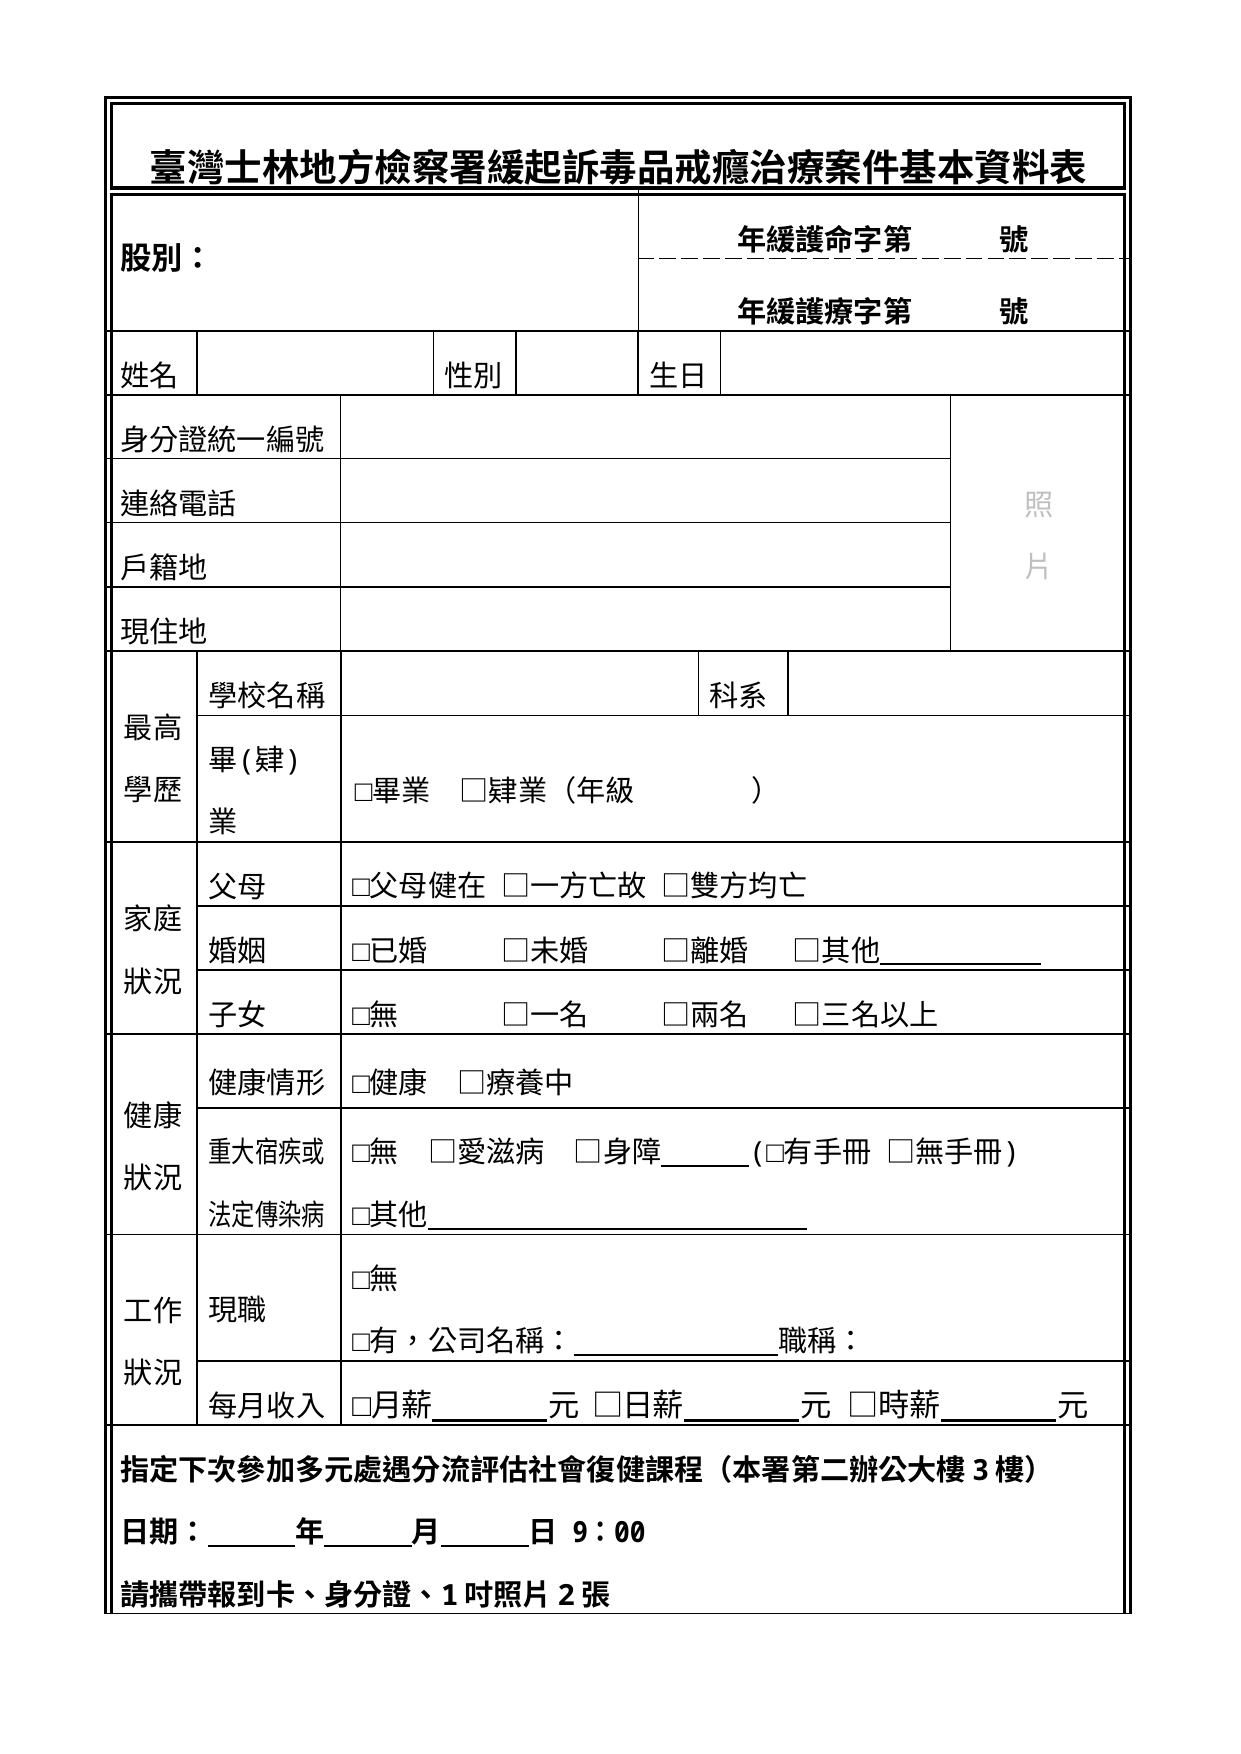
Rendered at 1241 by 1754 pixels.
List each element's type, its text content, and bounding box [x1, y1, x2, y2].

table_cell □已婚 □未婚 □離婚 □其他 [342, 907, 1123, 969]
table_cell 連絡電話 [113, 459, 340, 522]
table_cell 最高學歷 [113, 652, 196, 841]
table_cell 年緩護療字第 號 [639, 258, 1123, 330]
table_cell □父母健在 □一方亡故 □雙方均亡 [342, 843, 1123, 905]
table_cell 照 片 [951, 396, 1123, 650]
table_cell [341, 459, 950, 522]
table_cell 每月收入 [198, 1362, 340, 1424]
table_cell [342, 652, 698, 714]
table_cell [341, 588, 950, 650]
table_cell 家庭狀況 [113, 843, 196, 1033]
table_cell 戶籍地 [113, 523, 340, 586]
table_cell 姓名 [113, 332, 196, 394]
table_cell □無 □愛滋病 □身障 (□有手冊 □無手冊) □其他 [342, 1109, 1123, 1233]
table_cell 健康狀況 [113, 1035, 196, 1233]
table_cell 工作狀況 [113, 1235, 196, 1424]
table_cell □畢業 □肄業（年級 ） [342, 716, 1123, 841]
table_cell 現職 [198, 1235, 340, 1360]
table_cell [341, 396, 950, 458]
table_cell 健康情形 [198, 1035, 340, 1107]
table_cell 年緩護命字第 號 [639, 186, 1128, 258]
table_cell 學校名稱 [198, 652, 340, 714]
table_cell 股別： [109, 186, 638, 330]
table_cell 子女 [198, 971, 340, 1033]
table_cell 指定下次參加多元處遇分流評估社會復健課程（本署第二辦公大樓3樓） 日期： 年 月 日 9：00 請攜帶報到卡、身分證、1吋照片2張 [113, 1426, 1123, 1613]
table_cell 生日 [639, 332, 720, 394]
table_cell 科系 [699, 652, 787, 714]
table_cell 父母 [198, 843, 340, 905]
table_cell [341, 523, 950, 586]
table_cell [789, 652, 1123, 714]
table_cell [517, 332, 637, 394]
table_header 臺灣士林地方檢察署緩起訴毒品戒癮治療案件基本資料表 [109, 99, 1128, 186]
table_cell 畢(肄)業 [198, 716, 340, 841]
table_cell 婚姻 [198, 907, 340, 969]
table_cell □健康 □療養中 [342, 1035, 1123, 1107]
table_cell 現住地 [113, 588, 340, 650]
table_cell 重大宿疾或法定傳染病 [198, 1109, 340, 1233]
table_cell 性別 [434, 332, 515, 394]
table_cell [198, 332, 433, 394]
table_cell 身分證統一編號 [113, 396, 340, 458]
table_cell [721, 332, 1123, 394]
table_cell □月薪 元 □日薪 元 □時薪 元 [342, 1362, 1123, 1424]
table_cell □無 □一名 □兩名 □三名以上 [342, 971, 1123, 1033]
table_cell □無 □有，公司名稱： 職稱： [342, 1235, 1123, 1360]
